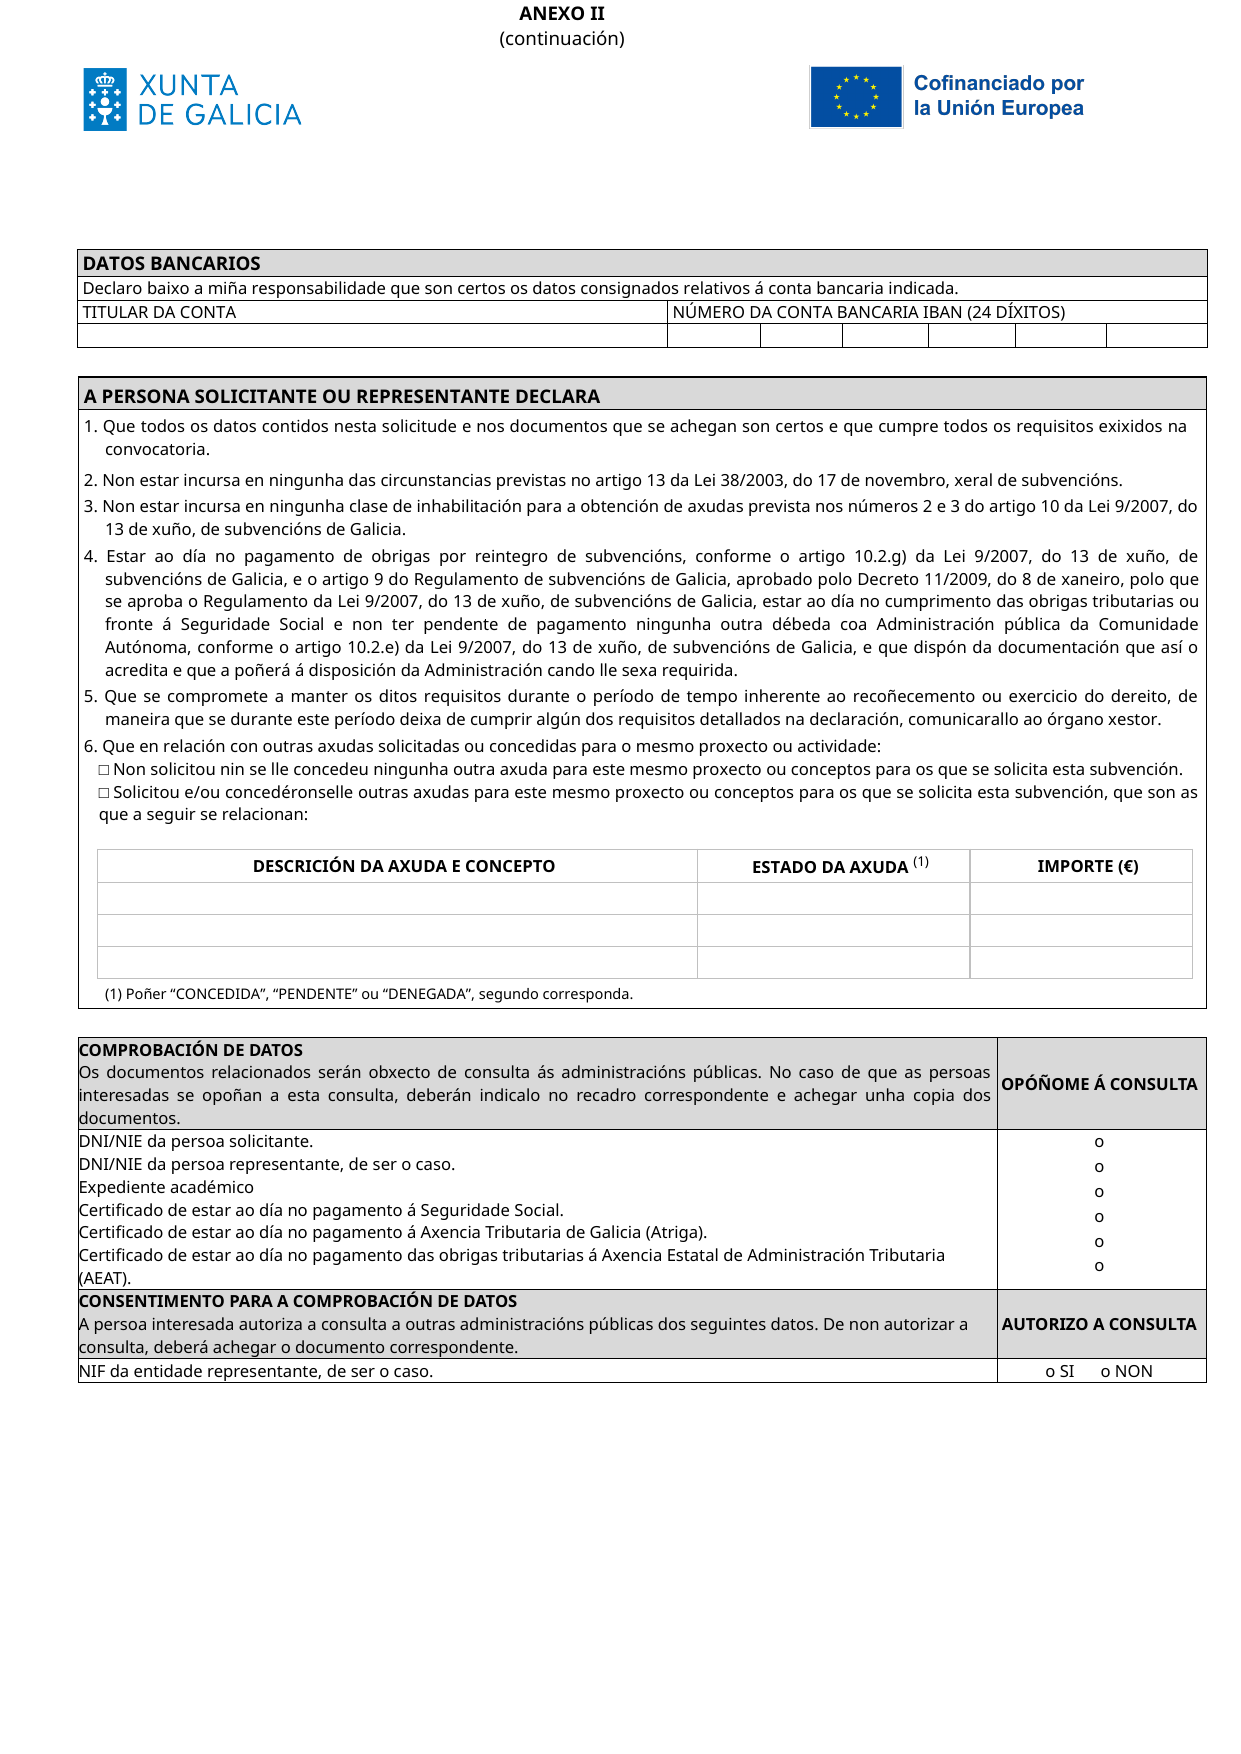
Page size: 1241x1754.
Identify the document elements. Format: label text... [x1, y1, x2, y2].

table_cell [98, 915, 697, 946]
table_cell o SI o NON [998, 1359, 1206, 1382]
table_header OPÓÑOME Á CONSULTA [998, 1038, 1206, 1129]
table_cell [1107, 324, 1207, 347]
table_cell [971, 883, 1192, 914]
table_cell [971, 947, 1192, 978]
table_cell o o o o o o [998, 1130, 1206, 1289]
table_cell DNI/NIE da persoa solicitante. DNI/NIE da persoa representante, de ser o caso. Expediente académico Certificado de estar ao día no pagamento á Seguridade Social. Certificado de estar ao día no pagamento á Axencia Tributaria de Galicia (Atriga). Certificado de estar ao día no pagamento das obrigas tributarias á Axencia Estatal de Administración Tributaria (AEAT). [79, 1130, 997, 1289]
table_cell [971, 915, 1192, 946]
table_cell [98, 947, 697, 978]
table_cell [78, 324, 667, 347]
picture [83, 68, 302, 131]
table_header DATOS BANCARIOS [78, 250, 1207, 276]
table_cell NIF da entidade representante, de ser o caso. [79, 1359, 997, 1382]
table_cell 1. Que todos os datos contidos nesta solicitude e nos documentos que se achegan son certos e que cumpre todos os requisitos exixidos na convocatoria. 2. Non estar incursa en ningunha das circunstancias previstas no artigo 13 da Lei 38/2003, do 17 de novembro, xeral de subvencións. 3. Non estar incursa en ningunha clase de inhabilitación para a obtención de axudas prevista nos números 2 e 3 do artigo 10 da Lei 9/2007, do 13 de xuño, de subvencións de Galicia. 4. Estar ao día no pagamento de obrigas por reintegro de subvencións, conforme o artigo 10.2.g) da Lei 9/2007, do 13 de xuño, de subvencións de Galicia, e o artigo 9 do Regulamento de subvencións de Galicia, aprobado polo Decreto 11/2009, do 8 de xaneiro, polo que se aproba o Regulamento da Lei 9/2007, do 13 de xuño, de subvencións de Galicia, estar ao día no cumprimento das obrigas tributarias ou fronte á Seguridade Social e non ter pendente de pagamento ningunha outra débeda coa Administración pública da Comunidade Autónoma, conforme o artigo 10.2.e) da Lei 9/2007, do 13 de xuño, de subvencións de Galicia, e que dispón da documentación que así o acredita e que a poñerá á disposición da Administración cando lle sexa requirida. 5. Que se compromete a manter os ditos requisitos durante o período de tempo inherente ao recoñecemento ou exercicio do dereito, de maneira que se durante este período deixa de cumprir algún dos requisitos detallados na declaración, comunicarallo ao órgano xestor. 6. Que en relación con outras axudas solicitadas ou concedidas para o mesmo proxecto ou actividade: □ Non solicitou nin se lle concedeu ningunha outra axuda para este mesmo proxecto ou conceptos para os que se solicita esta subvención. □ Solicitou e/ou concedéronselle outras axudas para este mesmo proxecto ou conceptos para os que se solicita esta subvención, que son as que a seguir se relacionan: (1) Poñer “CONCEDIDA”, “PENDENTE” ou “DENEGADA”, segundo corresponda. [79, 410, 1206, 1008]
table_header IMPORTE (€) [971, 850, 1192, 882]
table_cell NÚMERO DA CONTA BANCARIA IBAN (24 DÍXITOS) [668, 301, 1207, 323]
table_header DESCRICIÓN DA AXUDA E CONCEPTO [98, 850, 697, 882]
table_cell [668, 324, 760, 347]
table_cell TITULAR DA CONTA [78, 301, 667, 323]
table_cell [698, 883, 969, 914]
table_cell [1016, 324, 1106, 347]
table_cell [761, 324, 842, 347]
table_header ESTADO DA AXUDA (1) [698, 850, 969, 882]
picture [807, 63, 1132, 131]
table_header COMPROBACIÓN DE DATOS Os documentos relacionados serán obxecto de consulta ás administracións públicas. No caso de que as persoas interesadas se opoñan a esta consulta, deberán indicalo no recadro correspondente e achegar unha copia dos documentos. [79, 1038, 997, 1129]
table_cell CONSENTIMENTO PARA A COMPROBACIÓN DE DATOS A persoa interesada autoriza a consulta a outras administracións públicas dos seguintes datos. De non autorizar a consulta, deberá achegar o documento correspondente. [79, 1290, 997, 1358]
table_cell [843, 324, 928, 347]
table_cell [698, 947, 969, 978]
table_cell [98, 883, 697, 914]
table_cell Declaro baixo a miña responsabilidade que son certos os datos consignados relativos á conta bancaria indicada. [78, 277, 1207, 299]
table_cell [929, 324, 1015, 347]
table_header A PERSONA SOLICITANTE OU REPRESENTANTE DECLARA [79, 378, 1206, 409]
table_cell AUTORIZO A CONSULTA [998, 1290, 1206, 1358]
table_cell [698, 915, 969, 946]
